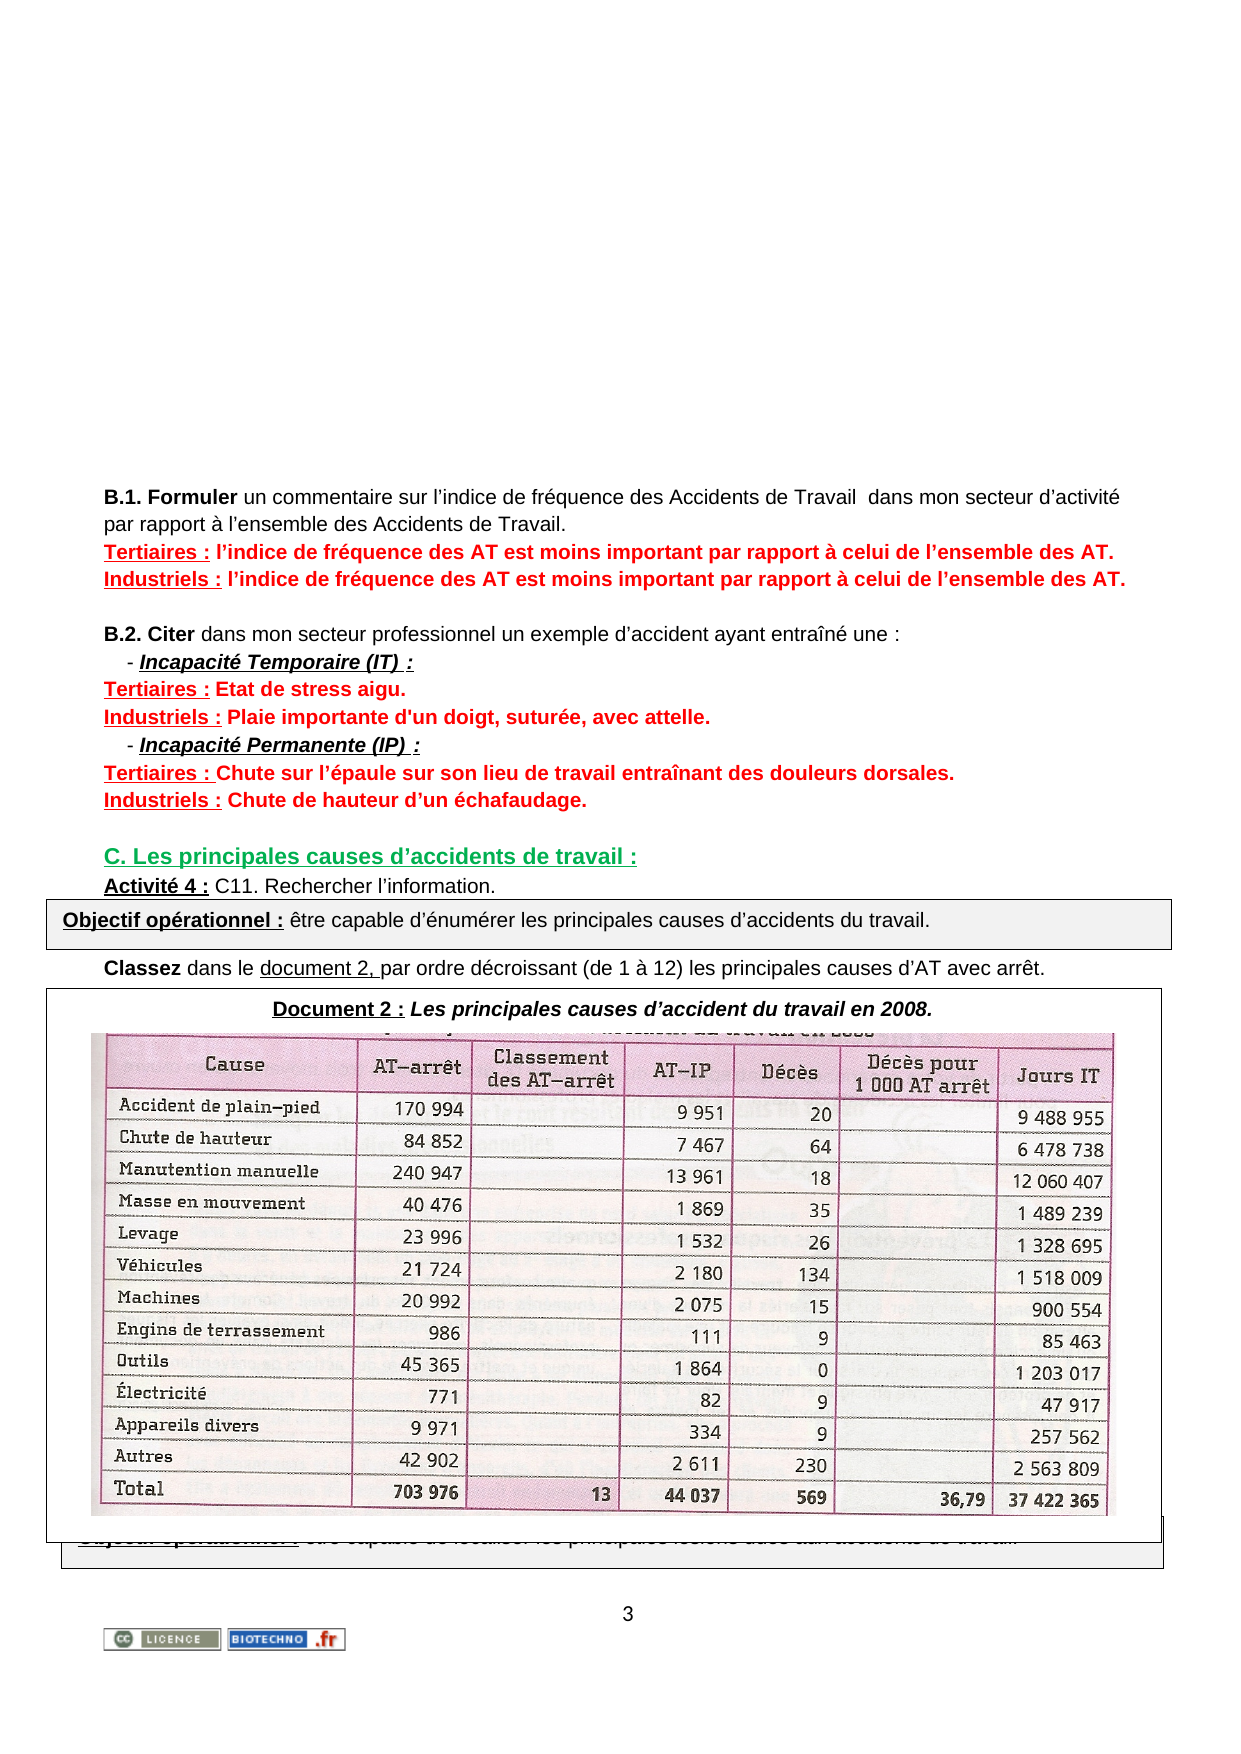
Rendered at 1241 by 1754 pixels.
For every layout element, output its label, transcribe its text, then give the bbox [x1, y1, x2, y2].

picture [227, 1628, 346, 1651]
text Tertiaires : Etat de stress aigu. [103, 677, 1152, 701]
picture [91, 1033, 1117, 1516]
text Industriels : l’indice de fréquence des AT est moins important par rapport à celui de l’ensemble des AT. [103, 567, 1152, 591]
text Objectif opérationnel : être capable de localiser les principales lésions dues aux accidents de travail. [77, 1543, 1147, 1549]
text B.1. Formuler un commentaire sur l’indice de fréquence des Accidents de Travail dans mon secteur d’activité par rapport à l’ensemble des Accidents de Travail. [103, 484, 1152, 536]
text Objectif opérationnel : être capable d’énumérer les principales causes d’accidents du travail. [62, 908, 1155, 932]
picture [103, 1628, 222, 1651]
text Classez dans le document 2, par ordre décroissant (de 1 à 12) les principales causes d’AT avec arrêt. [103, 956, 1152, 980]
text Industriels : Plaie importante d'un doigt, suturée, avec attelle. [103, 705, 1152, 729]
text B.2. Citer dans mon secteur professionnel un exemple d’accident ayant entraîné une : [103, 622, 1152, 646]
text Tertiaires : Chute sur l’épaule sur son lieu de travail entraînant des douleurs dorsales. [103, 761, 1152, 785]
text Activité 4 : C11. Rechercher l’information. [103, 873, 1152, 897]
text Tertiaires : l’indice de fréquence des AT est moins important par rapport à celui de l’ensemble des AT. [103, 539, 1152, 563]
text Industriels : Chute de hauteur d’un échafaudage. [103, 788, 1152, 812]
text - Incapacité Permanente (IP) : [103, 733, 1152, 757]
text Document 2 : Les principales causes d’accident du travail en 2008. [62, 996, 1145, 1020]
text C. Les principales causes d’accidents de travail : [103, 843, 1152, 870]
text - Incapacité Temporaire (IT) : [103, 649, 1152, 673]
